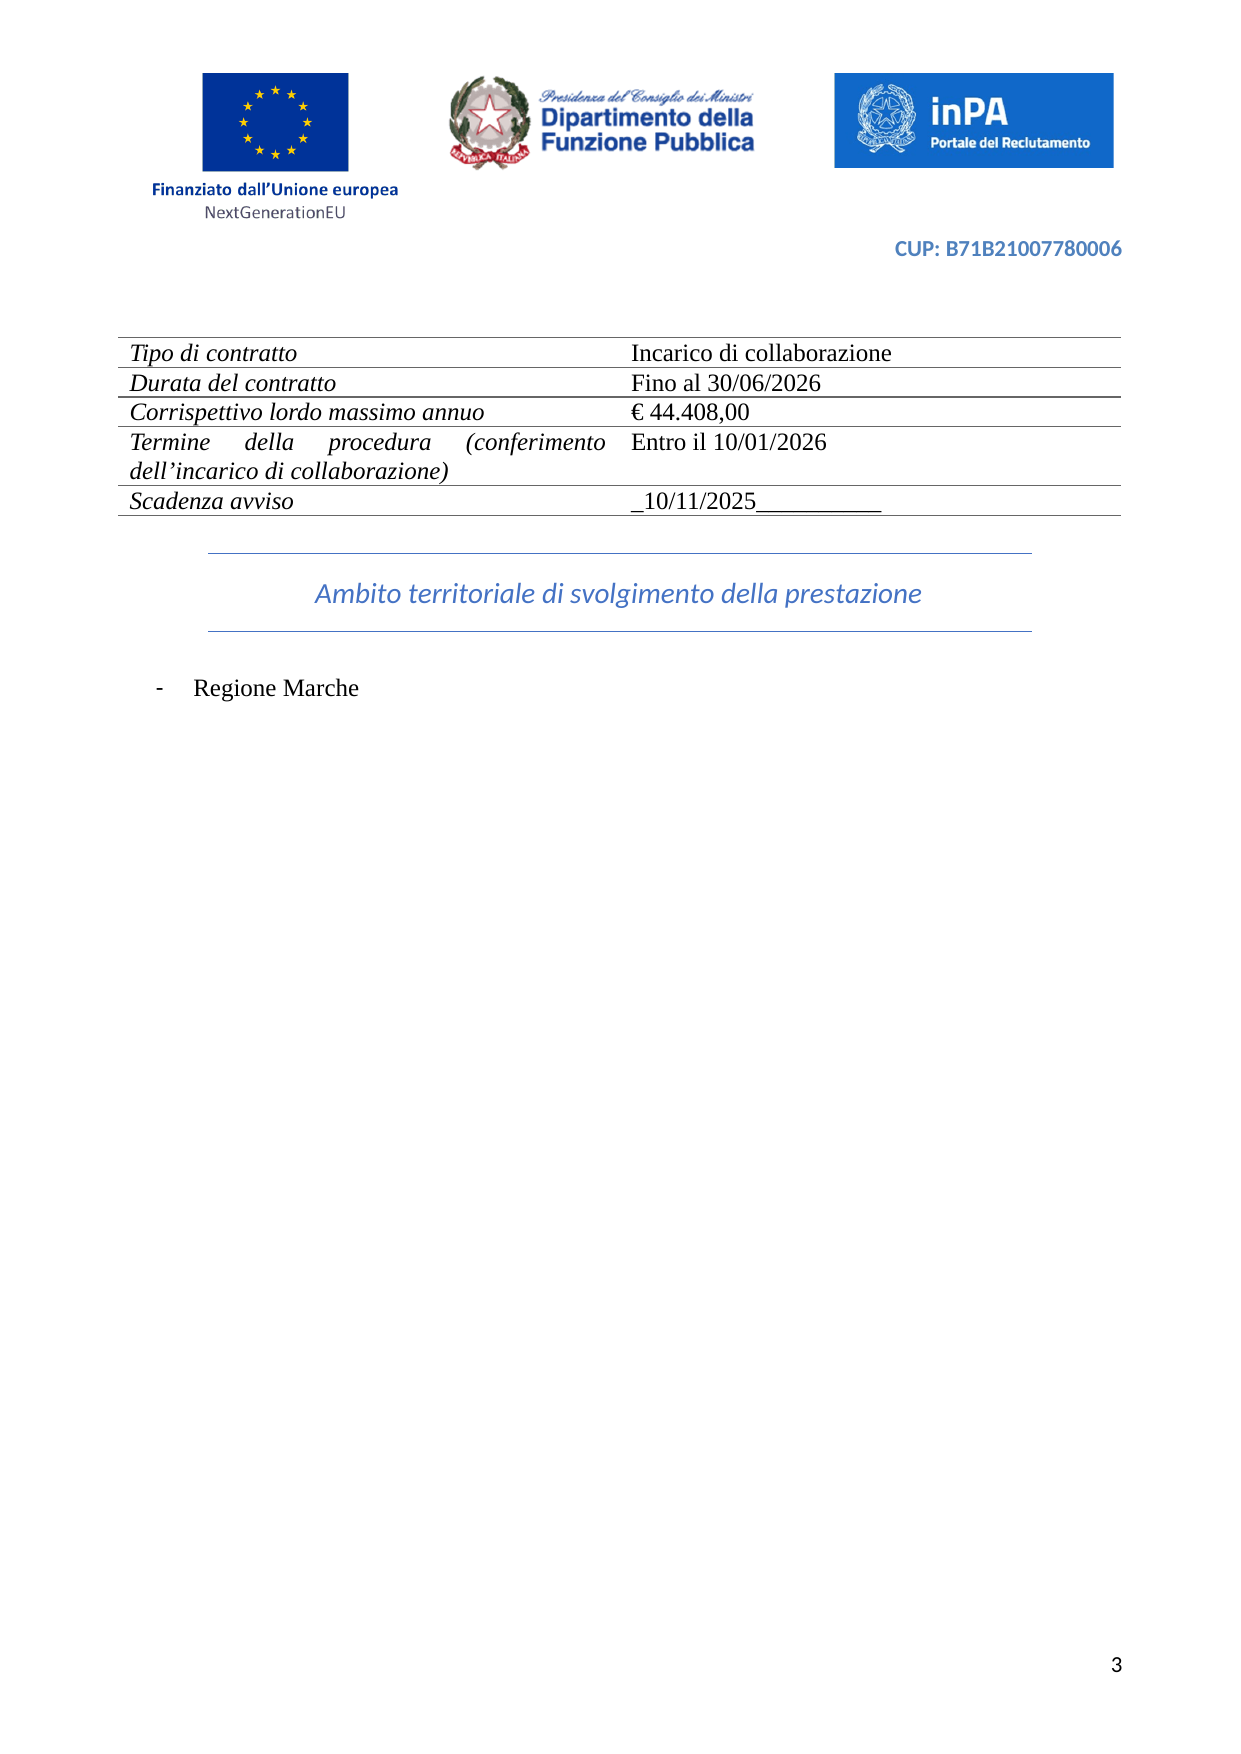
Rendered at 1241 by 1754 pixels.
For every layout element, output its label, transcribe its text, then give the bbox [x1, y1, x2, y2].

table_cell Scadenza avviso [118, 486, 619, 514]
list Regione Marche [156, 672, 1122, 703]
table_cell Durata del contratto [118, 368, 619, 396]
table_cell Entro il 10/01/2026 [620, 427, 1121, 485]
table_cell € 44.408,00 [620, 398, 1121, 426]
table_header Tipo di contratto [118, 338, 619, 367]
text Ambito territoriale di svolgimento della prestazione [208, 554, 1032, 631]
table_cell Corrispettivo lordo massimo annuo [118, 398, 619, 426]
table_header Incarico di collaborazione [620, 338, 1121, 367]
table_cell _10/11/2025__________ [620, 486, 1121, 514]
table_cell Termine della procedura (conferimento dell’incarico di collaborazione) [118, 427, 619, 485]
table_cell Fino al 30/06/2026 [620, 368, 1121, 396]
